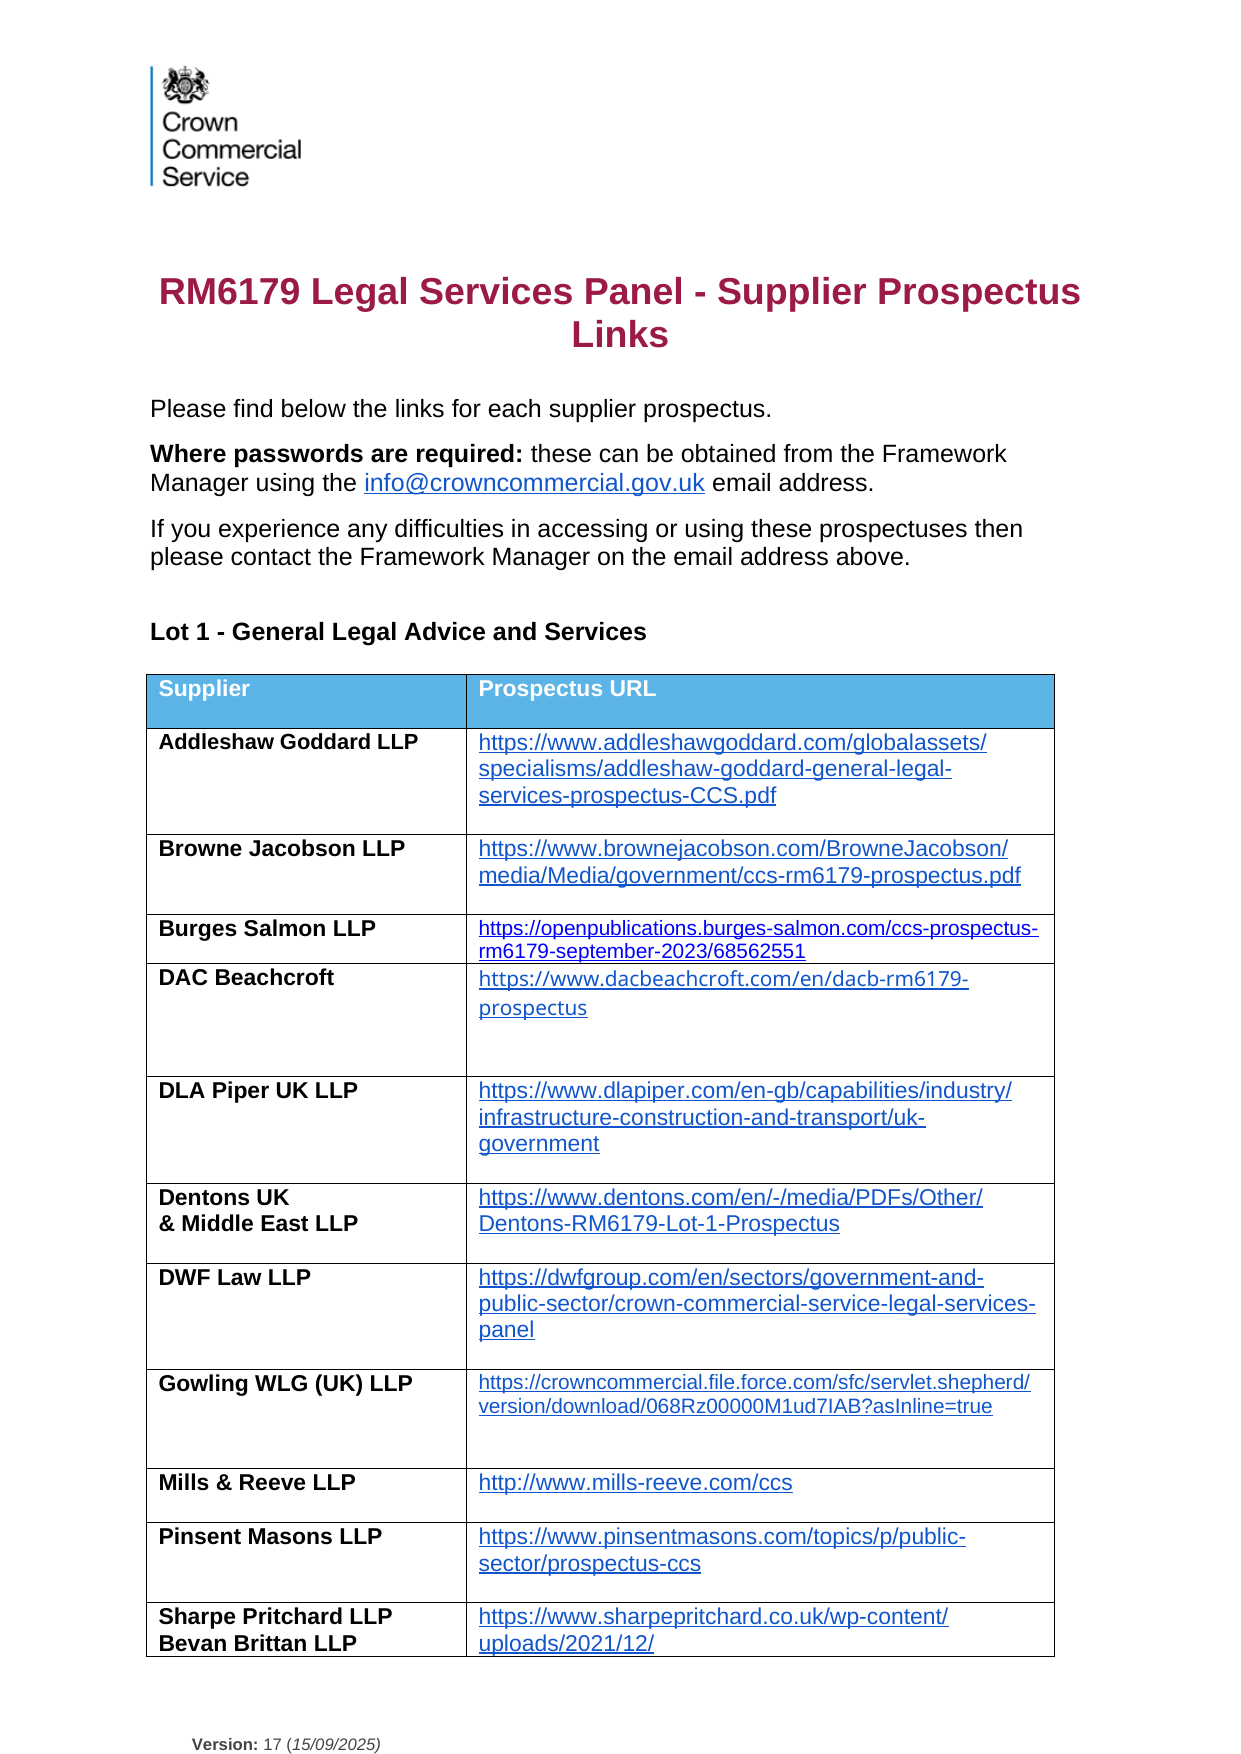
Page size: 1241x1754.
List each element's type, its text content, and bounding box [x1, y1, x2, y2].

text Where passwords are required: these can be obtained from the Framework Manager using the info@crowncommercial.gov.uk email address. [150, 439, 1090, 497]
table_cell Burges Salmon LLP [147, 915, 466, 963]
table_cell https://www.addleshawgoddard.com/globalassets/specialisms/addleshaw-goddard-general-legal-services-prospectus-CCS.pdf [467, 729, 1054, 834]
table_cell http://www.mills-reeve.com/ccs [467, 1469, 1054, 1522]
table_cell Dentons UK & Middle East LLP [147, 1184, 466, 1263]
picture [150, 58, 309, 193]
table_cell Browne Jacobson LLP [147, 835, 466, 914]
table_cell https://www.dentons.com/en/-/media/PDFs/Other/Dentons-RM6179-Lot-1-Prospectus [467, 1184, 1054, 1263]
table_cell https://www.dacbeachcroft.com/en/dacb-rm6179-prospectus [467, 964, 1054, 1076]
subtitle RM6179 Legal Services Panel - Supplier Prospectus Links [150, 269, 1090, 356]
table_header Supplier [147, 675, 466, 728]
table_cell Pinsent Masons LLP [147, 1523, 466, 1602]
table_cell DAC Beachcroft [147, 964, 466, 1076]
table_cell Gowling WLG (UK) LLP [147, 1370, 466, 1468]
table_cell DWF Law LLP [147, 1264, 466, 1369]
table_cell Sharpe Pritchard LLP Bevan Brittan LLP [147, 1603, 466, 1656]
table_cell https://www.brownejacobson.com/BrowneJacobson/media/Media/government/ccs-rm6179-prospectus.pdf [467, 835, 1054, 914]
table_cell Mills & Reeve LLP [147, 1469, 466, 1522]
text Please find below the links for each supplier prospectus. [150, 394, 1090, 423]
table_cell https://crowncommercial.file.force.com/sfc/servlet.shepherd/version/download/068Rz00000M1ud7IAB?asInline=true [467, 1370, 1054, 1468]
table_header Prospectus URL [467, 675, 1054, 728]
text If you experience any difficulties in accessing or using these prospectuses then please contact the Framework Manager on the email address above. [150, 514, 1090, 571]
table_cell https://www.sharpepritchard.co.uk/wp-content/uploads/2021/12/ [467, 1603, 1054, 1656]
table_cell https://openpublications.burges-salmon.com/ccs-prospectus-rm6179-september-2023/68562551 [467, 915, 1054, 963]
text Lot 1 - General Legal Advice and Services [150, 617, 1090, 645]
table_cell Addleshaw Goddard LLP [147, 729, 466, 834]
table_cell DLA Piper UK LLP [147, 1077, 466, 1182]
table_cell https://www.dlapiper.com/en-gb/capabilities/industry/infrastructure-construction-and-transport/uk-government [467, 1077, 1054, 1182]
table_cell https://www.pinsentmasons.com/topics/p/public-sector/prospectus-ccs [467, 1523, 1054, 1602]
table_cell https://dwfgroup.com/en/sectors/government-and-public-sector/crown-commercial-service-legal-services-panel [467, 1264, 1054, 1369]
